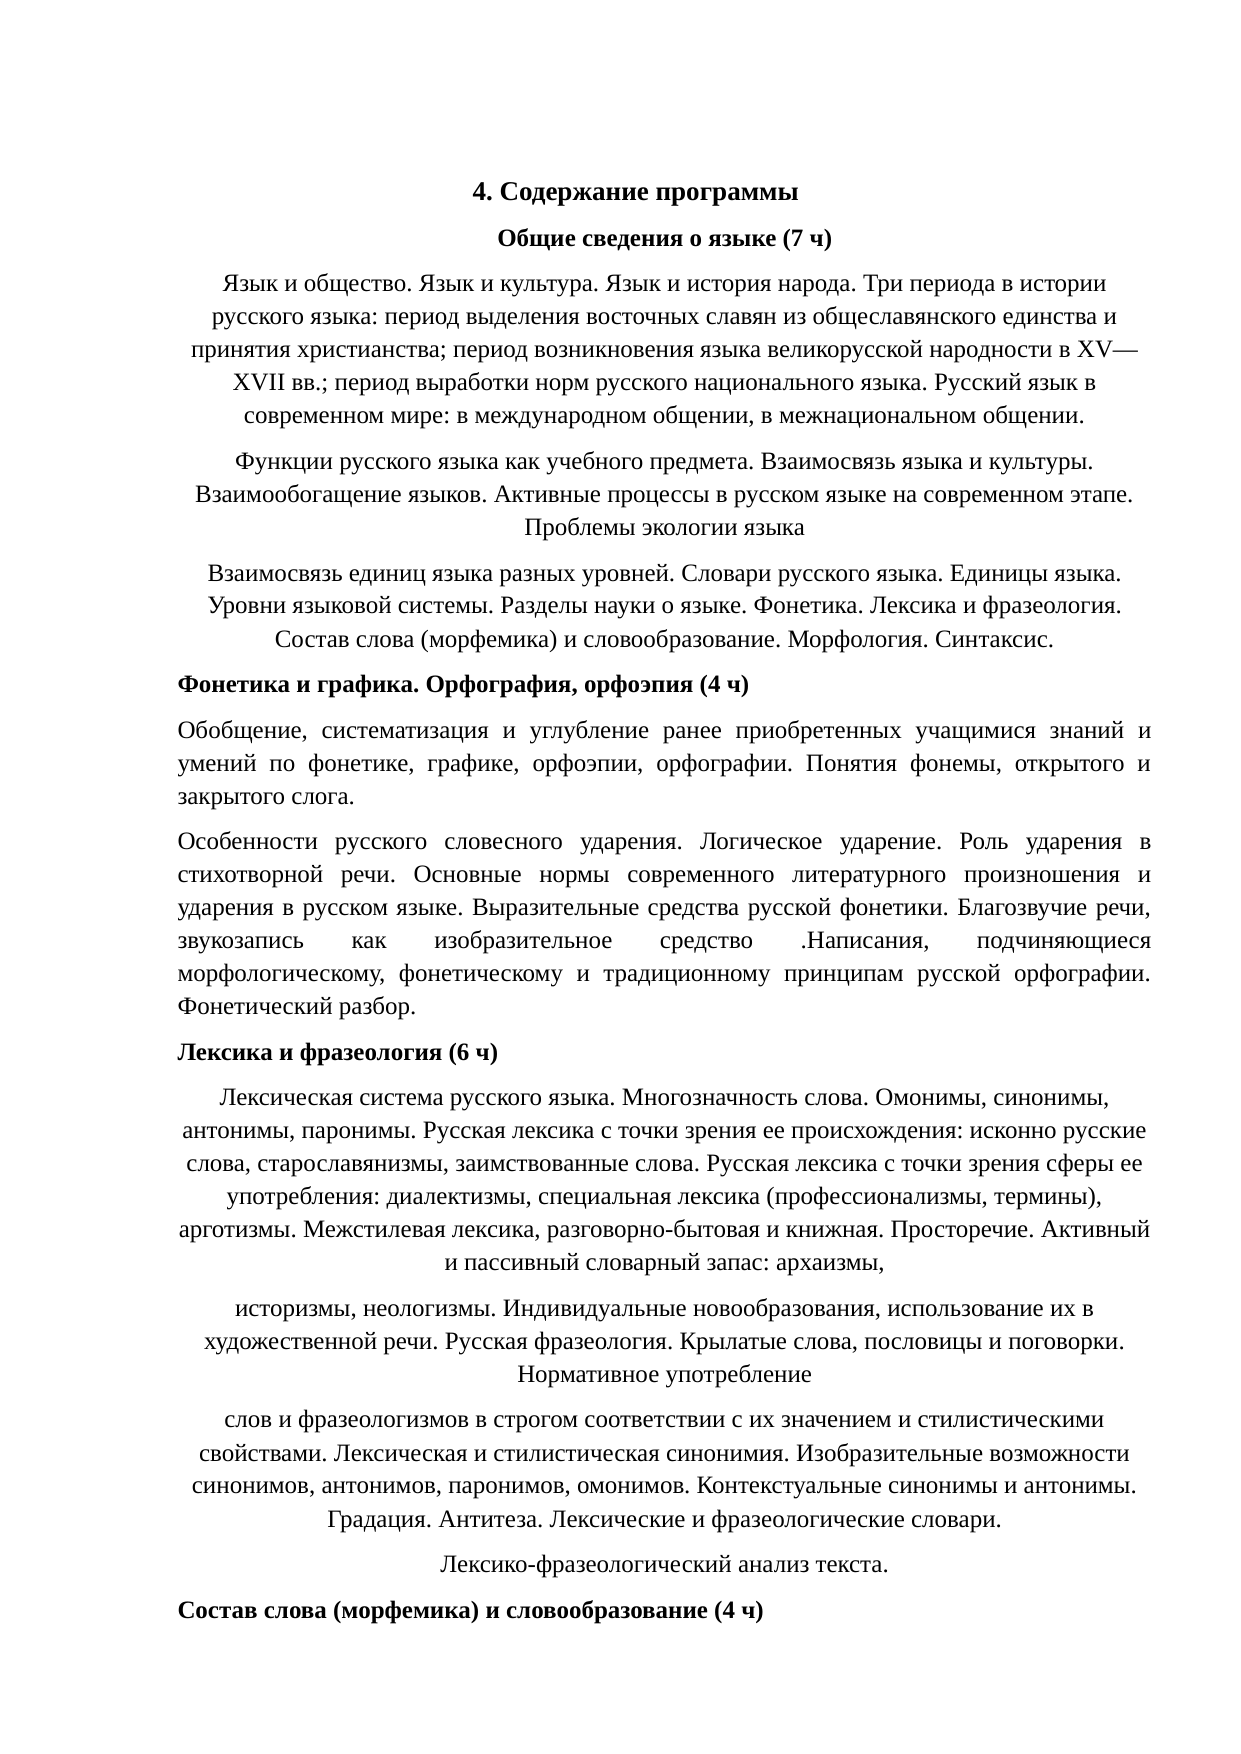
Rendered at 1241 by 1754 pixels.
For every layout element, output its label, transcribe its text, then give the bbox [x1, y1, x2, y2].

text Взаимосвязь единиц языка разных уровней. Словари русского языка. Единицы языка. Уровни языковой системы. Разделы науки о языке. Фонетика. Лексика и фразеология. Состав слова (морфемика) и словообразование. Морфология. Синтаксис. [177, 558, 1152, 652]
text Общие сведения о языке (7 ч) [177, 223, 1152, 252]
text слов и фразеологизмов в строгом соответствии с их значением и стилистическими свойствами. Лексическая и стилистическая синонимия. Изобразительные возможности синонимов, антонимов, паронимов, омонимов. Контекстуальные синонимы и антонимы. Градация. Антитеза. Лексические и фразеологические словари. [177, 1404, 1152, 1532]
text Обобщение, систематизация и углубление ранее приобретенных учащимися знаний и умений по фонетике, графике, орфоэпии, орфографии. Понятия фонемы, открытого и закрытого слога. [177, 715, 1152, 809]
text Лексика и фразеология (6 ч) [177, 1037, 1152, 1066]
text Состав слова (морфемика) и словообразование (4 ч) [177, 1595, 1152, 1623]
text Лексическая система русского языка. Многозначность слова. Омонимы, синонимы, антонимы, паронимы. Русская лексика с точки зрения ее происхождения: исконно русские слова, старославянизмы, заимствованные слова. Русская лексика с точки зрения сферы ее употребления: диалектизмы, специальная лексика (профессионализмы, термины), арготизмы. Межстилевая лексика, разговорно-бытовая и книжная. Просторечие. Активный и пассивный словарный запас: архаизмы, [177, 1082, 1152, 1276]
text Особенности русского словесного ударения. Логическое ударение. Роль ударения в стихотворной речи. Основные нормы современного литературного произношения и ударения в русском языке. Выразительные средства русской фонетики. Благозвучие речи, звукозапись как изобразительное средство .Написания, подчиняющиеся морфологическому, фонетическому и традиционному принципам русской орфографии. Фонетический разбор. [177, 826, 1152, 1020]
text Функции русского языка как учебного предмета. Взаимосвязь языка и культуры. Взаимообогащение языков. Активные процессы в русском языке на современном этапе. Проблемы экологии языка [177, 446, 1152, 541]
text 4. Содержание программы [177, 175, 1152, 206]
text Язык и общество. Язык и культура. Язык и история народа. Три периода в истории русского языка: период выделения восточных славян из общеславянского единства и принятия христианства; период возникновения языка великорусской народности в XV—XVII вв.; период выработки норм русского национального языка. Русский язык в современном мире: в международном общении, в межнациональном общении. [177, 268, 1152, 429]
text историзмы, неологизмы. Индивидуальные новообразования, использование их в художественной речи. Русская фразеология. Крылатые слова, пословицы и поговорки. Нормативное употребление [177, 1293, 1152, 1388]
text Лексико-фразеологический анализ текста. [177, 1549, 1152, 1578]
text Фонетика и графика. Орфография, орфоэпия (4 ч) [177, 669, 1152, 698]
